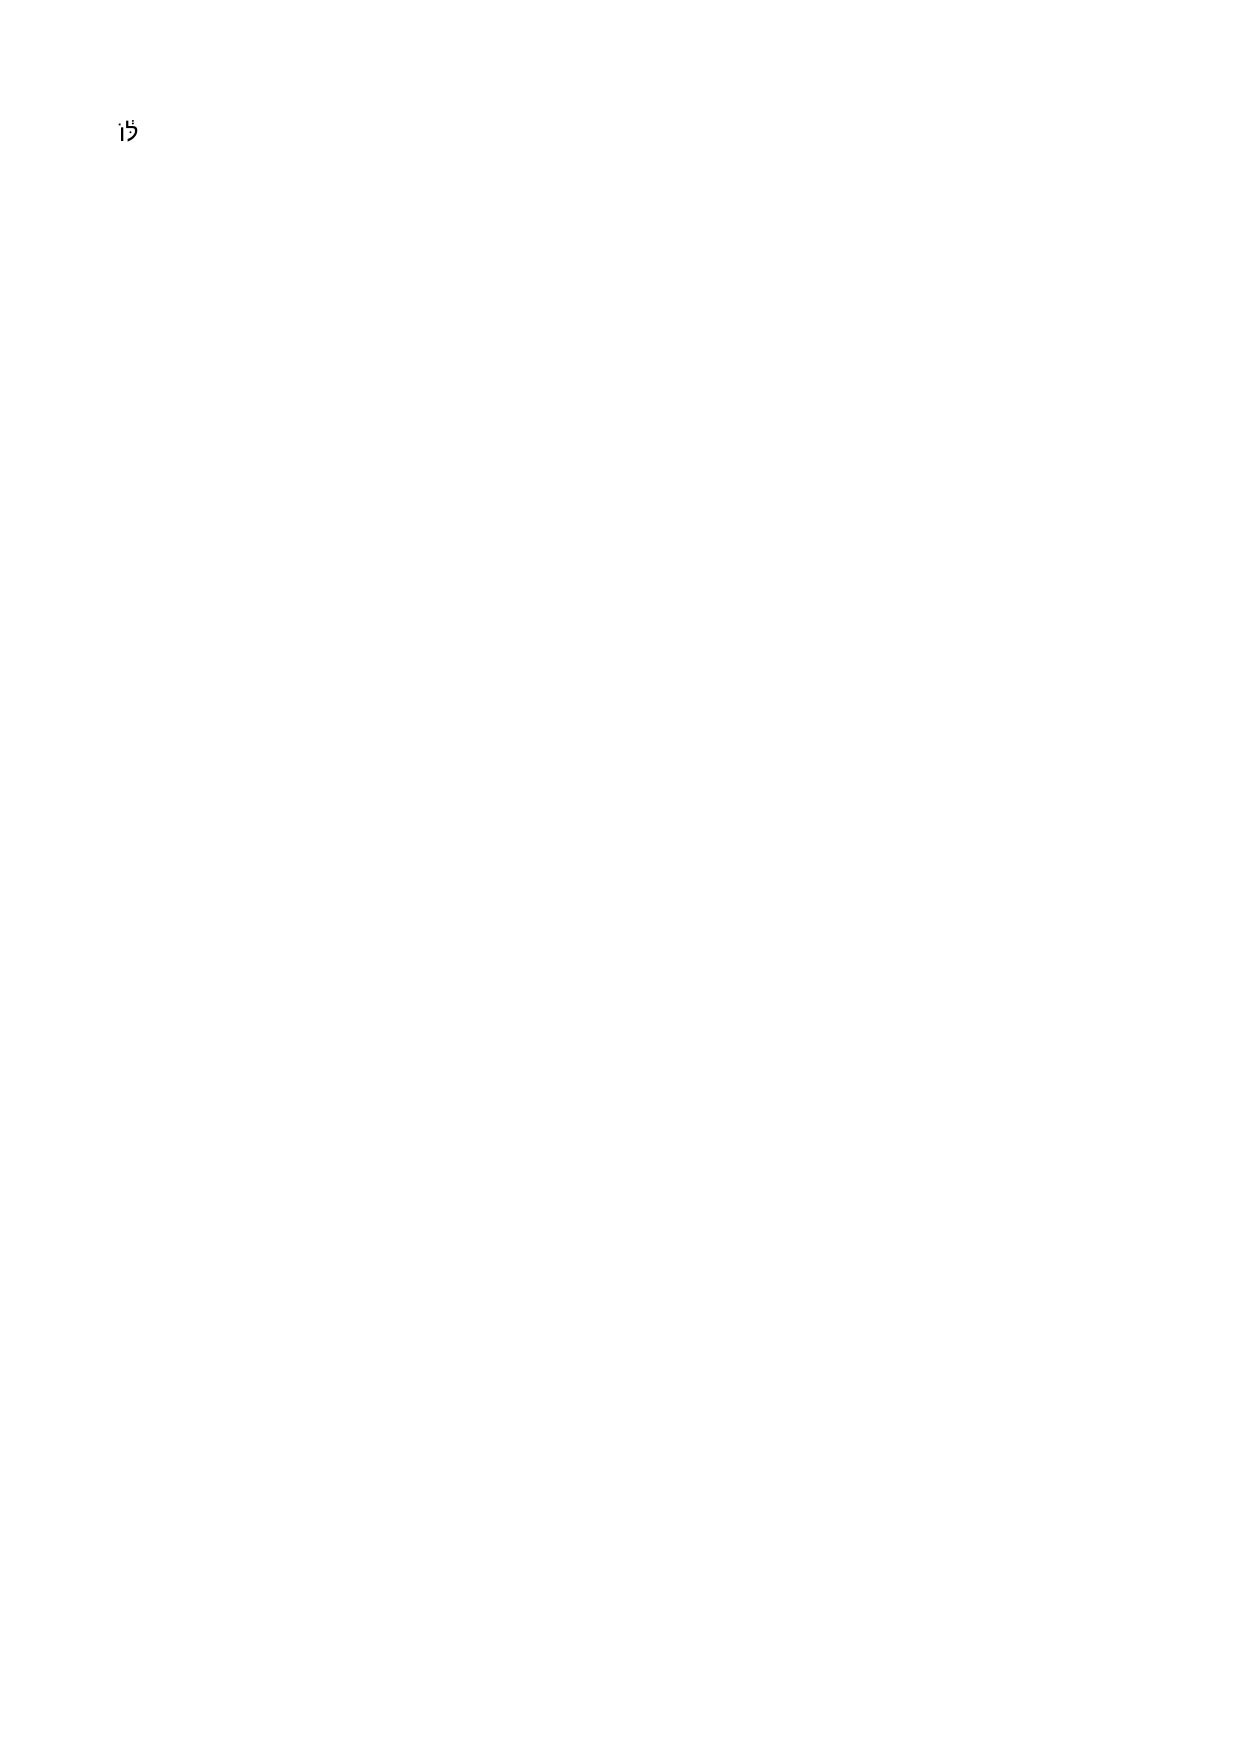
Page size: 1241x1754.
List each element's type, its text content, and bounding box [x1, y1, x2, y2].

text לּ֔וֹ [118, 118, 1122, 147]
